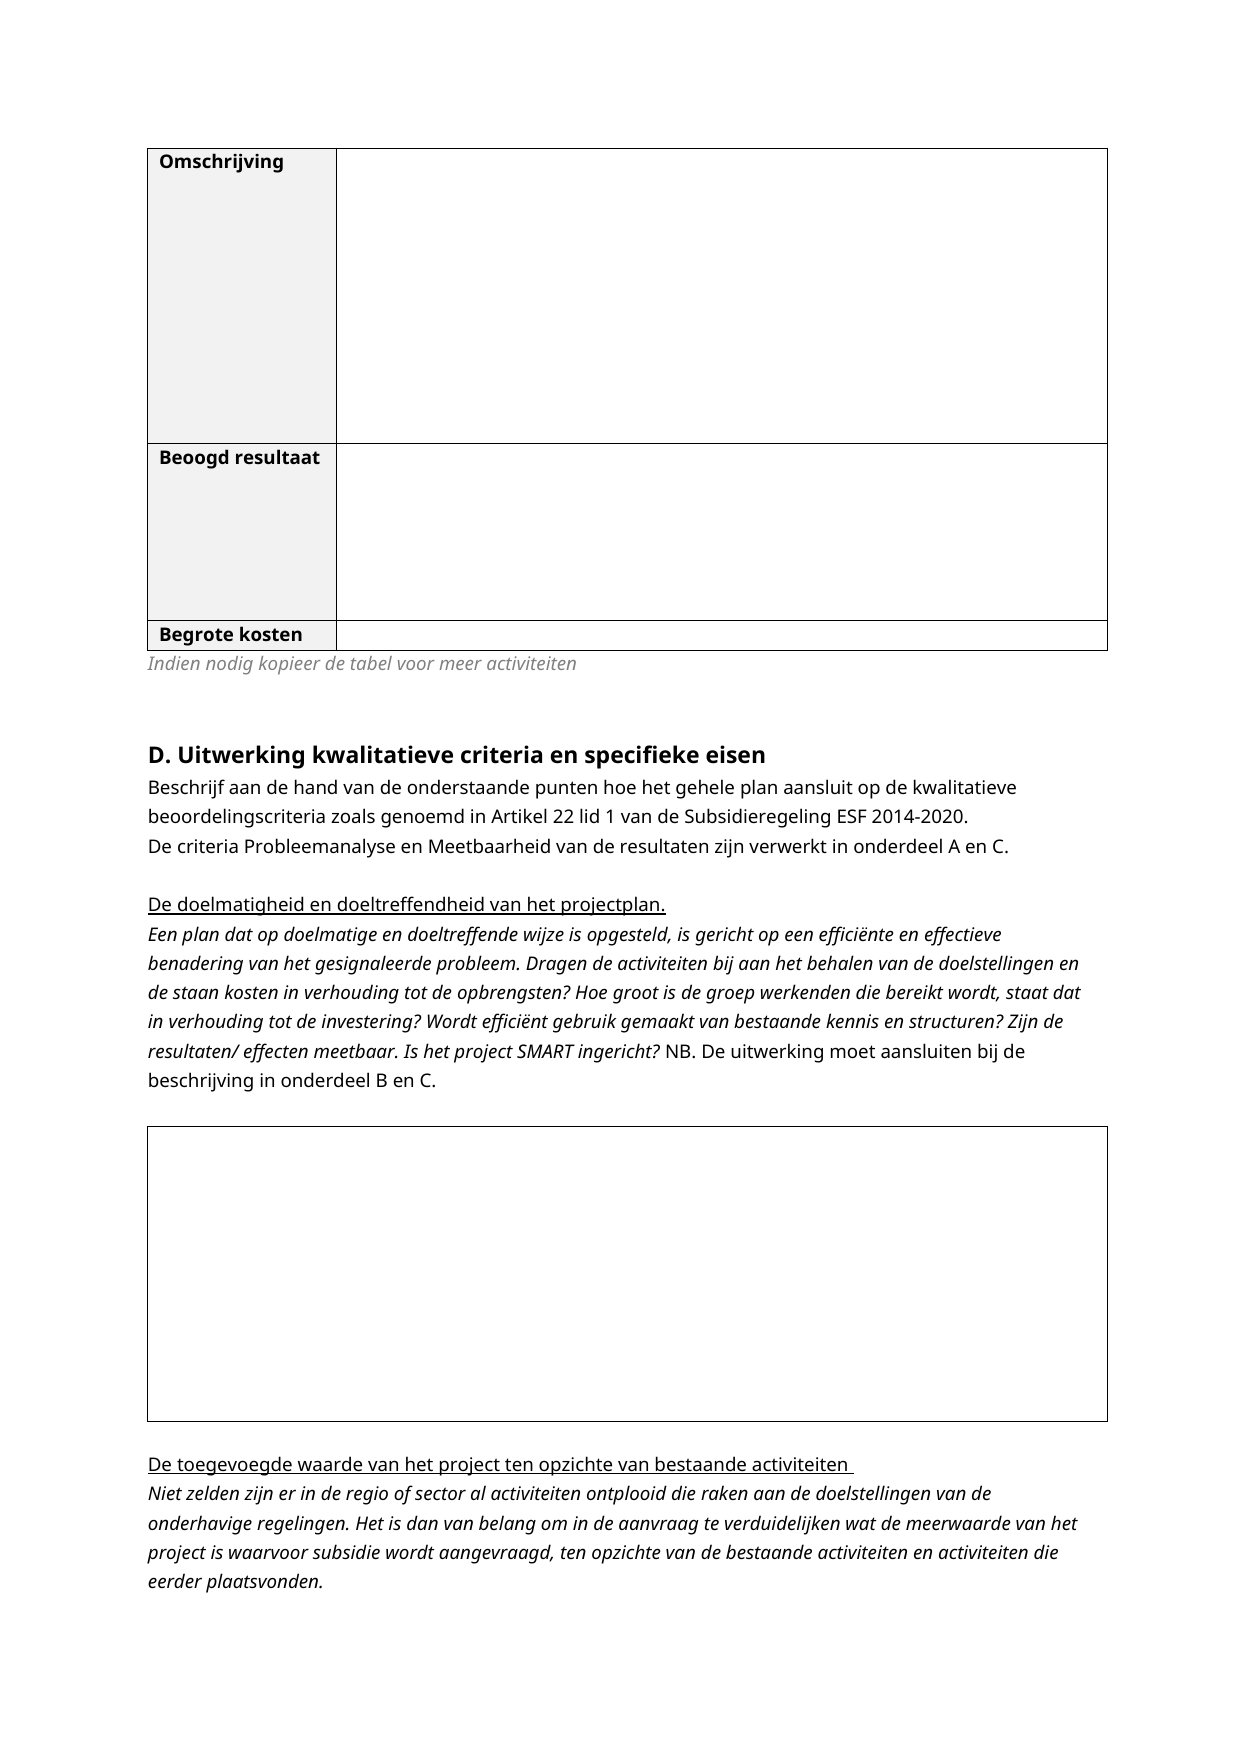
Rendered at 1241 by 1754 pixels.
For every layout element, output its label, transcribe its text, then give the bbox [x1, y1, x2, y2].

table_cell Beoogd resultaat [148, 444, 336, 620]
table_cell Omschrijving [148, 149, 336, 443]
text De doelmatigheid en doeltreffendheid van het projectplan. [148, 892, 1093, 917]
text Beschrijf aan de hand van de onderstaande punten hoe het gehele plan aansluit op de kwalitatieve beoordelingscriteria zoals genoemd in Artikel 22 lid 1 van de Subsidieregeling ESF 2014-2020. [148, 774, 1093, 829]
table_header [148, 1127, 1107, 1421]
text Indien nodig kopieer de tabel voor meer activiteiten [148, 651, 1093, 676]
table_cell Begrote kosten [148, 621, 336, 650]
text De criteria Probleemanalyse en Meetbaarheid van de resultaten zijn verwerkt in onderdeel A en C. [148, 833, 1093, 858]
table_cell [337, 444, 1107, 620]
table_cell [337, 149, 1107, 443]
table_cell [337, 621, 1107, 650]
text D. Uitwerking kwalitatieve criteria en specifieke eisen [148, 738, 1093, 770]
text Een plan dat op doelmatige en doeltreffende wijze is opgesteld, is gericht op een efficiënte en effectieve benadering van het gesignaleerde probleem. Dragen de activiteiten bij aan het behalen van de doelstellingen en de staan kosten in verhouding tot de opbrengsten? Hoe groot is de groep werkenden die bereikt wordt, staat dat in verhouding tot de investering? Wordt efficiënt gebruik gemaakt van bestaande kennis en structuren? Zijn de resultaten/ effecten meetbaar. Is het project SMART ingericht? NB. De uitwerking moet aansluiten bij de beschrijving in onderdeel B en C. [148, 921, 1093, 1093]
text Niet zelden zijn er in de regio of sector al activiteiten ontplooid die raken aan de doelstellingen van de onderhavige regelingen. Het is dan van belang om in de aanvraag te verduidelijken wat de meerwaarde van het project is waarvoor subsidie wordt aangevraagd, ten opzichte van de bestaande activiteiten en activiteiten die eerder plaatsvonden. [148, 1481, 1093, 1594]
text De toegevoegde waarde van het project ten opzichte van bestaande activiteiten [148, 1451, 1093, 1477]
